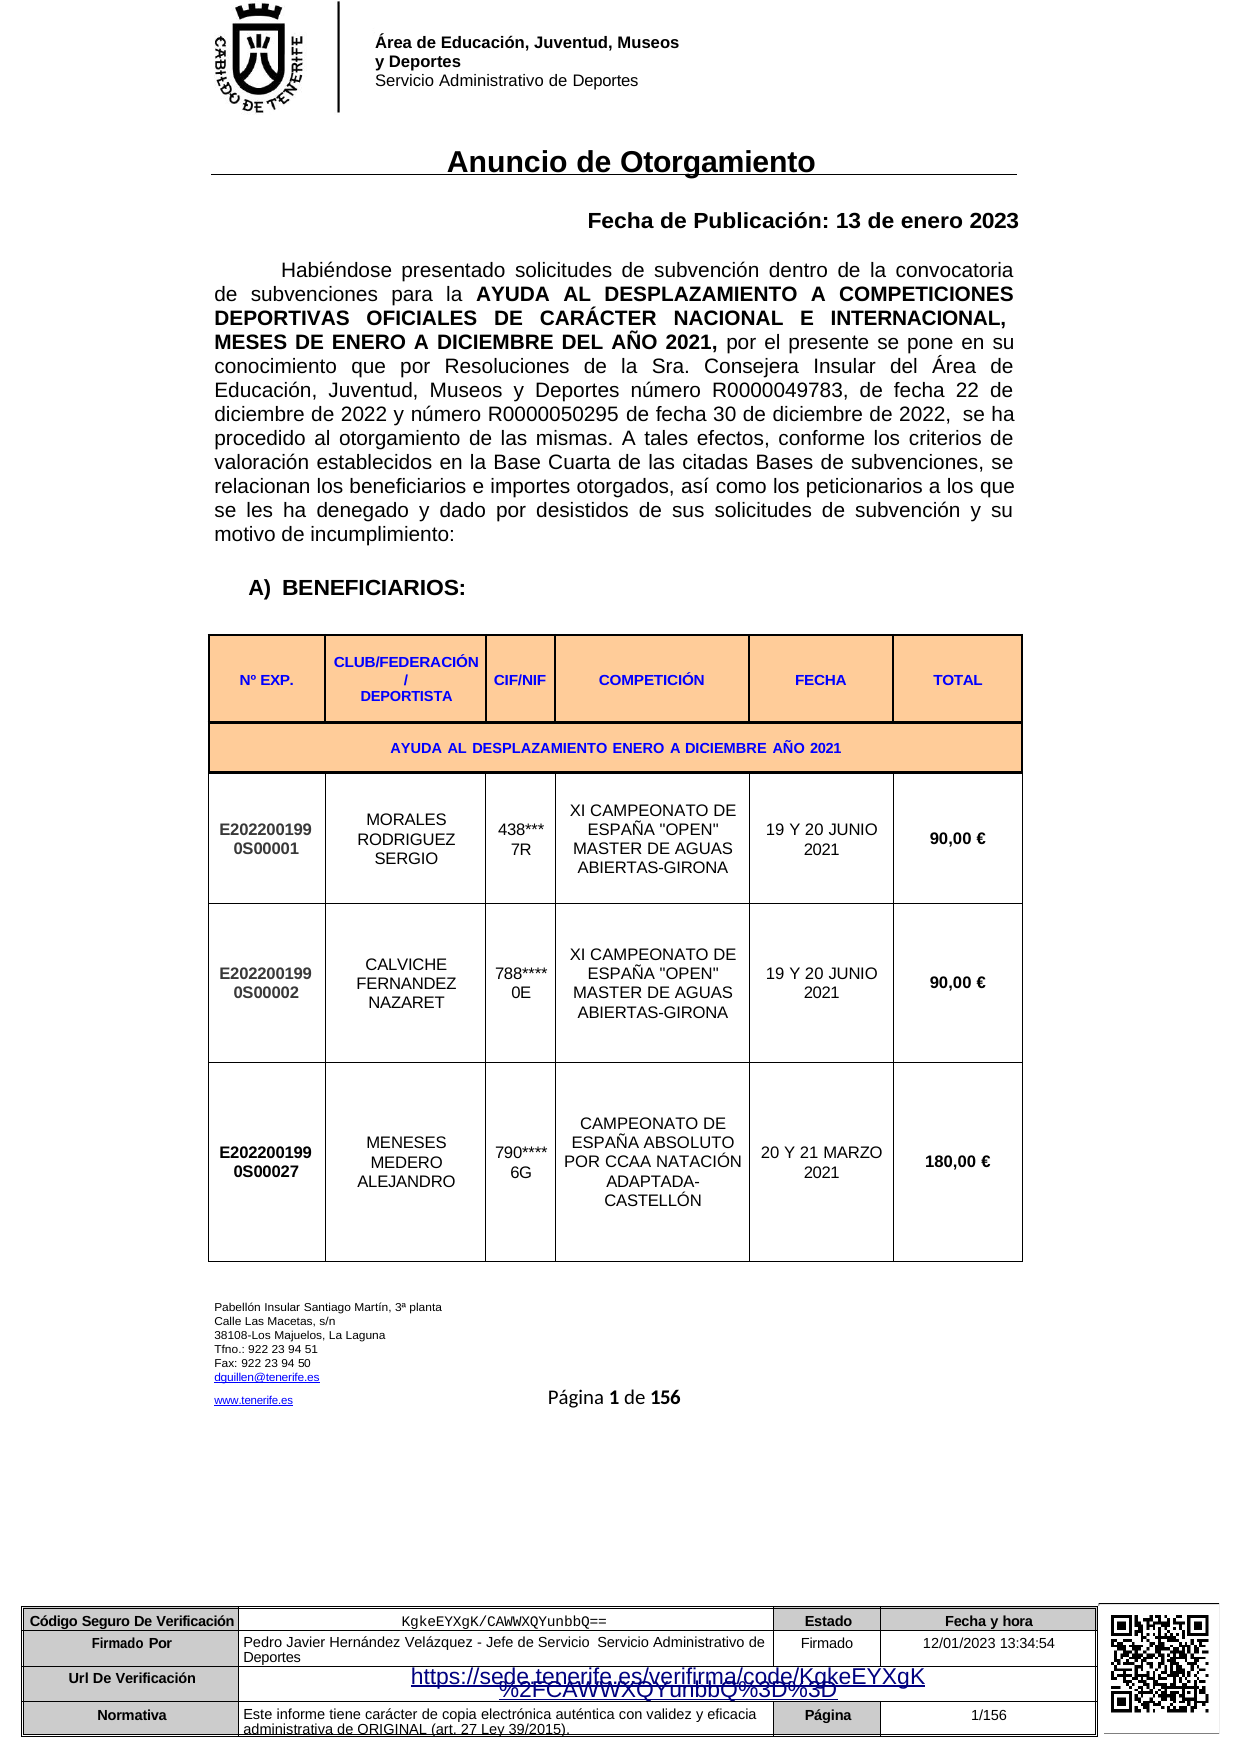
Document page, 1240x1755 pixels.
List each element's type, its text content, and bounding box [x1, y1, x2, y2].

text Fax: 922 23 94 50 [214, 1356, 1110, 1370]
table_cell E202200199 0S00027 [209, 1063, 325, 1261]
table_cell AYUDA AL DESPLAZAMIENTO ENERO A DICIEMBRE AÑO 2021 [210, 724, 1021, 771]
table_cell XI CAMPEONATO DE ESPAÑA "OPEN" MASTER DE AGUAS ABIERTAS-GIRONA [556, 774, 749, 903]
subtitle Fecha de Publicación: 13 de enero 2023 [587, 208, 1110, 233]
text Anuncio de Otorgamiento [211, 143, 1110, 178]
table_header TOTAL [894, 636, 1021, 721]
table_header CLUB/FEDERACIÓN / DEPORTISTA [326, 636, 485, 721]
text Área de Educación, Juventud, Museos y Deportes [375, 34, 687, 71]
text MESES DE ENERO A DICIEMBRE DEL AÑO 2021, por el presente se pone en su conocimiento que por Resoluciones de la Sra. Consejera Insular del Área de Educación, Juventud, Museos y Deportes número R0000049783, de fecha 22 de diciembre de 2022 y número R0000050295 de fecha 30 de diciembre de 2022, se ha procedido al otorgamiento de las mismas. A tales efectos, conforme los criterios de valoración establecidos en la Base Cuarta de las citadas Bases de subvenciones, se relacionan los beneficiarios e importes otorgados, así como los peticionarios a los que se les ha denegado y dado por desistidos de sus solicitudes de subvención y su motivo de incumplimiento: [214, 330, 1014, 545]
list BENEFICIARIOS: [248, 574, 1110, 600]
table_cell 90,00 € [894, 904, 1022, 1062]
table_cell 20 Y 21 MARZO 2021 [750, 1063, 893, 1261]
text Pabellón Insular Santiago Martín, 3ª planta Calle Las Macetas, s/n [214, 1301, 467, 1328]
table_cell XI CAMPEONATO DE ESPAÑA "OPEN" MASTER DE AGUAS ABIERTAS-GIRONA [556, 904, 749, 1062]
text dguillen@tenerife.es [214, 1371, 1110, 1384]
text www.tenerife.es Página 1 de 156 [214, 1384, 1110, 1409]
table_cell 438*** 7R [486, 774, 555, 903]
table_header Nº EXP. [210, 636, 324, 721]
table_header CIF/NIF [487, 636, 554, 721]
text 38108-Los Majuelos, La Laguna Tfno.: 922 23 94 51 [214, 1329, 413, 1356]
table_cell 180,00 € [894, 1063, 1022, 1261]
table_cell MENESES MEDERO ALEJANDRO [326, 1063, 485, 1261]
table_header COMPETICIÓN [556, 636, 748, 721]
table_cell E202200199 0S00002 [209, 904, 325, 1062]
table_cell CALVICHE FERNANDEZ NAZARET [326, 904, 485, 1062]
table_cell CAMPEONATO DE ESPAÑA ABSOLUTO POR CCAA NATACIÓN ADAPTADA- CASTELLÓN [556, 1063, 749, 1261]
text Servicio Administrativo de Deportes [375, 71, 1110, 90]
text Habiéndose presentado solicitudes de subvención dentro de la convocatoria de subvenciones para la AYUDA AL DESPLAZAMIENTO A COMPETICIONES DEPORTIVAS OFICIALES DE CARÁCTER NACIONAL E INTERNACIONAL, [214, 259, 1014, 330]
table_header FECHA [750, 636, 892, 721]
table_cell 790**** 6G [486, 1063, 555, 1261]
table_cell MORALES RODRIGUEZ SERGIO [326, 774, 485, 903]
table_cell 19 Y 20 JUNIO 2021 [750, 904, 893, 1062]
table_cell 19 Y 20 JUNIO 2021 [750, 774, 893, 903]
table_cell 788**** 0E [486, 904, 555, 1062]
table_cell 90,00 € [894, 774, 1022, 903]
table_cell E202200199 0S00001 [209, 774, 325, 903]
